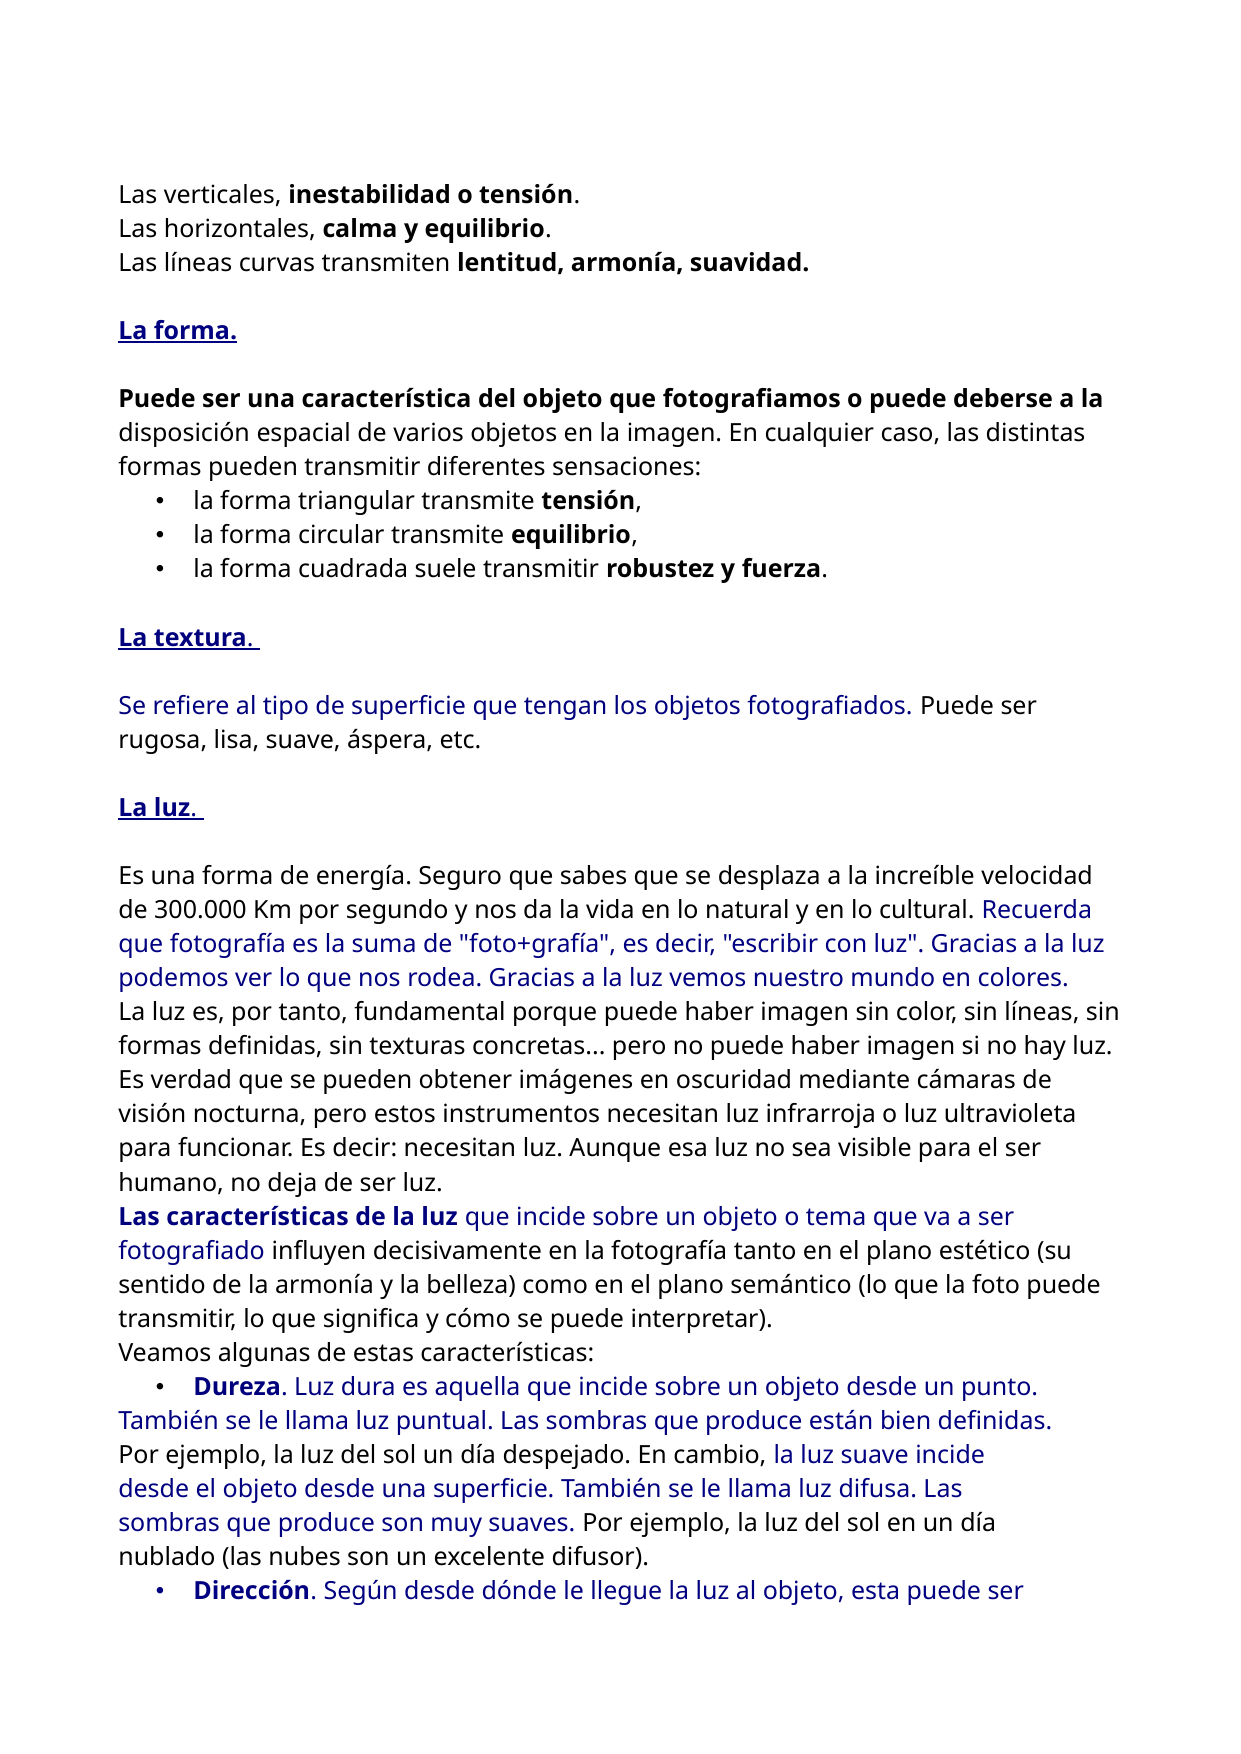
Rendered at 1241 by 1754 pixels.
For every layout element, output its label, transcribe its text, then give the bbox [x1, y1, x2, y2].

text La luz es, por tanto, fundamental porque puede haber imagen sin color, sin líneas, sin formas definidas, sin texturas concretas... pero no puede haber imagen si no hay luz. Es verdad que se pueden obtener imágenes en oscuridad mediante cámaras de visión nocturna, pero estos instrumentos necesitan luz infrarroja o luz ultravioleta para funcionar. Es decir: necesitan luz. Aunque esa luz no sea visible para el ser humano, no deja de ser luz. [118, 994, 1122, 1198]
text Por ejemplo, la luz del sol un día despejado. En cambio, la luz suave incide [118, 1437, 1122, 1471]
text Se refiere al tipo de superficie que tengan los objetos fotografiados. Puede ser [118, 687, 1122, 721]
text La luz. [118, 789, 1122, 823]
text Puede ser una característica del objeto que fotografiamos o puede deberse a la disposición espacial de varios objetos en la imagen. En cualquier caso, las distintas formas pueden transmitir diferentes sensaciones: [118, 381, 1122, 483]
text La forma. [118, 313, 1122, 347]
text Las líneas curvas transmiten lentitud, armonía, suavidad. [118, 244, 1122, 278]
text sombras que produce son muy suaves. Por ejemplo, la luz del sol en un día [118, 1505, 1122, 1539]
text Las horizontales, calma y equilibrio. [118, 210, 1122, 244]
text Es una forma de energía. Seguro que sabes que se desplaza a la increíble velocidad de 300.000 Km por segundo y nos da la vida en lo natural y en lo cultural. Recuerda que fotografía es la suma de "foto+grafía", es decir, "escribir con luz". Gracias a la luz podemos ver lo que nos rodea. Gracias a la luz vemos nuestro mundo en colores. [118, 858, 1122, 994]
text desde el objeto desde una superficie. También se le llama luz difusa. Las [118, 1471, 1122, 1505]
list Dirección. Según desde dónde le llegue la luz al objeto, esta puede ser [156, 1573, 1122, 1607]
list la forma triangular transmite tensión, [156, 483, 1122, 517]
text También se le llama luz puntual. Las sombras que produce están bien definidas. [118, 1403, 1122, 1437]
text La textura. [118, 619, 1122, 653]
list la forma cuadrada suele transmitir robustez y fuerza. [156, 551, 1122, 585]
text Las verticales, inestabilidad o tensión. [118, 176, 1122, 210]
text nublado (las nubes son un excelente difusor). [118, 1539, 1122, 1573]
list la forma circular transmite equilibrio, [156, 517, 1122, 551]
text rugosa, lisa, suave, áspera, etc. [118, 721, 1122, 755]
text Las características de la luz que incide sobre un objeto o tema que va a ser fotografiado influyen decisivamente en la fotografía tanto en el plano estético (su sentido de la armonía y la belleza) como en el plano semántico (lo que la foto puede transmitir, lo que significa y cómo se puede interpretar). [118, 1198, 1122, 1334]
list Dureza. Luz dura es aquella que incide sobre un objeto desde un punto. [156, 1368, 1122, 1403]
text Veamos algunas de estas características: [118, 1334, 1122, 1368]
